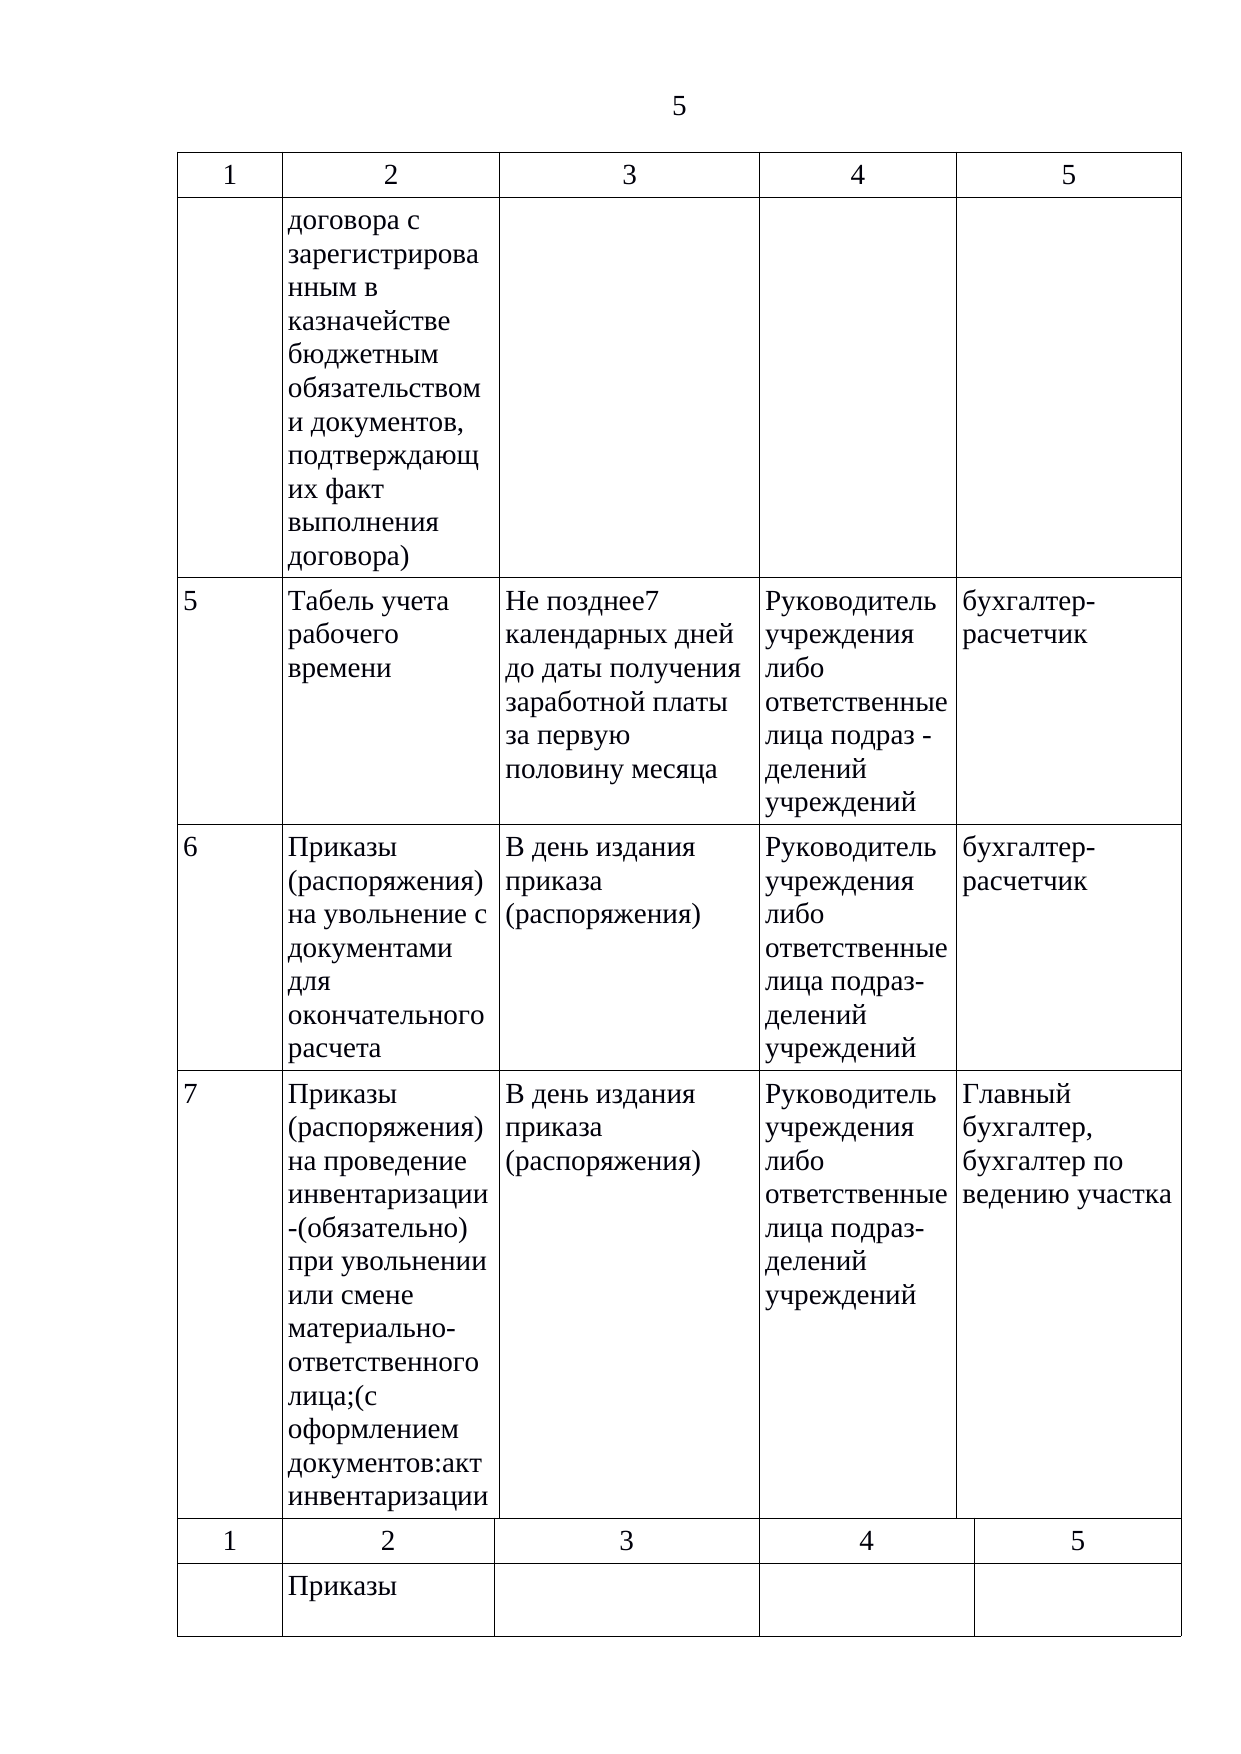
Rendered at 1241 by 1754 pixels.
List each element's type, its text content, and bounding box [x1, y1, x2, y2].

table_cell 5 [178, 578, 282, 823]
table_header 5 [975, 1519, 1181, 1563]
table_cell [178, 1564, 282, 1636]
table_cell [178, 198, 282, 577]
table_cell В день издания приказа (распоряжения) [500, 825, 759, 1070]
table_cell Главный бухгалтер, бухгалтер по ведению участка [957, 1071, 1181, 1517]
table_cell 7 [178, 1071, 282, 1517]
table_header 2 [283, 153, 499, 197]
table_cell [500, 198, 759, 577]
table_cell Табель учета рабочего времени [283, 578, 499, 823]
table_cell Руководитель учреждения либо ответственные лица подраз- делений учреждений [760, 825, 956, 1070]
table_header 1 [178, 1519, 282, 1563]
table_cell Не позднее7 календарных дней до даты получения заработной платы за первую половину месяца [500, 578, 759, 823]
table_cell В день издания приказа (распоряжения) [500, 1071, 759, 1517]
table_header 5 [957, 153, 1181, 197]
table_cell Приказы [283, 1564, 494, 1636]
table_cell Руководитель учреждения либо ответственные лица подраз- делений учреждений [760, 1071, 956, 1517]
table_cell бухгалтер-расчетчик [957, 825, 1181, 1070]
table_header 4 [760, 1519, 974, 1563]
table_cell договора с зарегистрированным в казначействе бюджетным обязательством и документов, подтверждающих факт выполнения договора) [283, 198, 499, 577]
table_cell Руководитель учреждения либо ответственные лица подраз - делений учреждений [760, 578, 956, 823]
table_header 3 [500, 153, 759, 197]
table_cell Приказы (распоряжения) на увольнение с документами для окончательного расчета [283, 825, 499, 1070]
table_cell бухгалтер-расчетчик [957, 578, 1181, 823]
table_header 1 [178, 153, 282, 197]
table_cell [760, 198, 956, 577]
table_header 4 [760, 153, 956, 197]
table_header 3 [495, 1519, 759, 1563]
table_header 2 [283, 1519, 494, 1563]
table_cell [495, 1564, 759, 1636]
table_cell 6 [178, 825, 282, 1070]
table_cell [975, 1564, 1181, 1636]
table_cell Приказы (распоряжения)на проведение инвентаризации-(обязательно) при увольнении или смене материально- ответственного лица;(с оформлением документов:акт инвентаризации [283, 1071, 499, 1517]
table_cell [957, 198, 1181, 577]
table_cell [760, 1564, 974, 1636]
